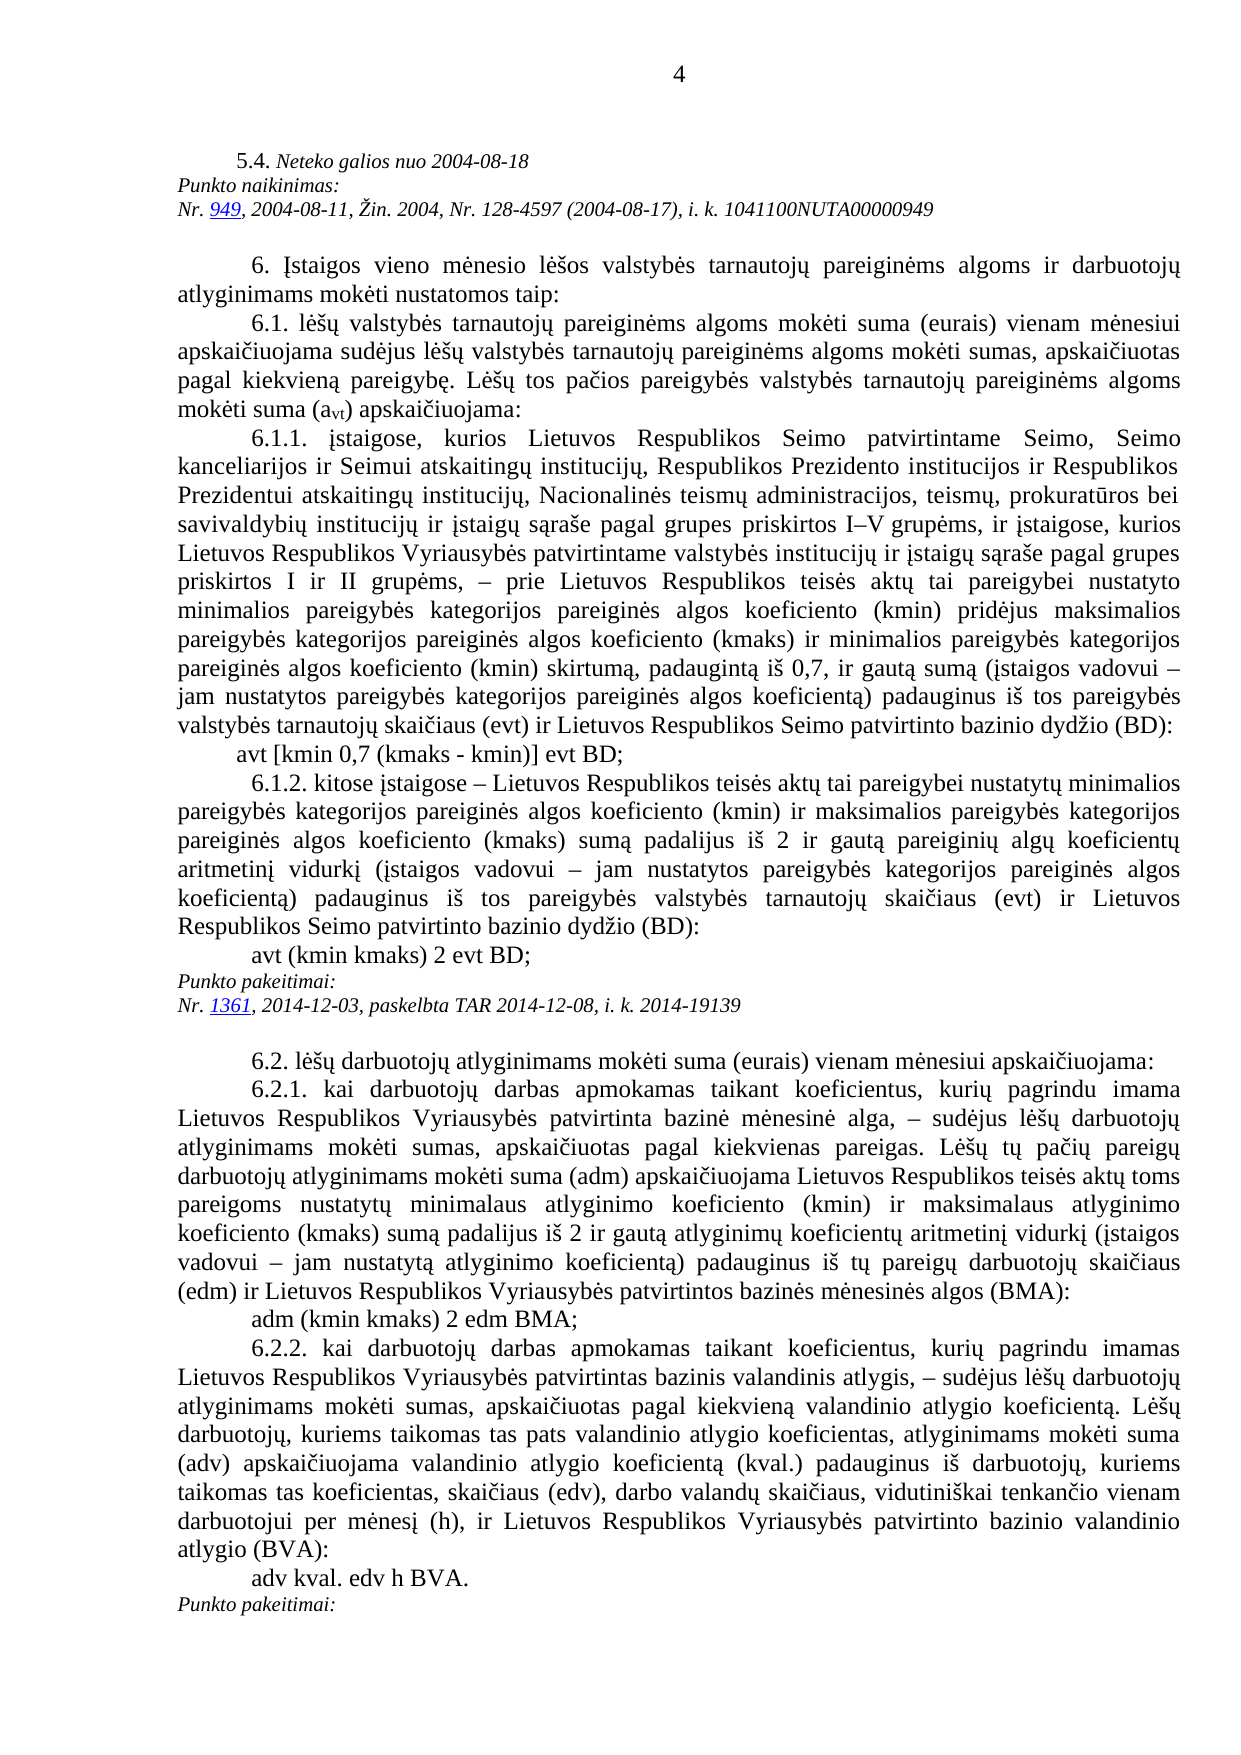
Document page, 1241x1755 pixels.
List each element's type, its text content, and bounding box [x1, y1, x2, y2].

text 6. Įstaigos vieno mėnesio lėšos valstybės tarnautojų pareiginėms algoms ir darbuotojų atlyginimams mokėti nustatomos taip: [177, 250, 1181, 308]
text Nr. 949, 2004-08-11, Žin. 2004, Nr. 128-4597 (2004-08-17), i. k. 1041100NUTA00000949 [177, 197, 1181, 221]
text 6.1.2. kitose įstaigose – Lietuvos Respublikos teisės aktų tai pareigybei nustatytų minimalios pareigybės kategorijos pareiginės algos koeficiento (kmin) ir maksimalios pareigybės kategorijos pareiginės algos koeficiento (kmaks) sumą padalijus iš 2 ir gautą pareiginių algų koeficientų aritmetinį vidurkį (įstaigos vadovui – jam nustatytos pareigybės kategorijos pareiginės algos koeficientą) padauginus iš tos pareigybės valstybės tarnautojų skaičiaus (evt) ir Lietuvos Respublikos Seimo patvirtinto bazinio dydžio (BD): [177, 768, 1181, 940]
text Punkto pakeitimai: [177, 969, 1181, 993]
text 6.2.2. kai darbuotojų darbas apmokamas taikant koeficientus, kurių pagrindu imamas Lietuvos Respublikos Vyriausybės patvirtintas bazinis valandinis atlygis, – sudėjus lėšų darbuotojų atlyginimams mokėti sumas, apskaičiuotas pagal kiekvieną valandinio atlygio koeficientą. Lėšų darbuotojų, kuriems taikomas tas pats valandinio atlygio koeficientas, atlyginimams mokėti suma (adv) apskaičiuojama valandinio atlygio koeficientą (kval.) padauginus iš darbuotojų, kuriems taikomas tas koeficientas, skaičiaus (edv), darbo valandų skaičiaus, vidutiniškai tenkančio vienam darbuotojui per mėnesį (h), ir Lietuvos Respublikos Vyriausybės patvirtinto bazinio valandinio atlygio (BVA): [177, 1333, 1181, 1563]
text Nr. 1361, 2014-12-03, paskelbta TAR 2014-12-08, i. k. 2014-19139 [177, 993, 1181, 1017]
text 6.1. lėšų valstybės tarnautojų pareiginėms algoms mokėti suma (eurais) vienam mėnesiui apskaičiuojama sudėjus lėšų valstybės tarnautojų pareiginėms algoms mokėti sumas, apskaičiuotas pagal kiekvieną pareigybę. Lėšų tos pačios pareigybės valstybės tarnautojų pareiginėms algoms mokėti suma (avt) apskaičiuojama: [177, 308, 1181, 423]
text avt [kmin 0,7 (kmaks - kmin)] evt BD; [177, 739, 1181, 768]
text 6.2. lėšų darbuotojų atlyginimams mokėti suma (eurais) vienam mėnesiui apskaičiuojama: [177, 1046, 1181, 1074]
text Punkto pakeitimai: [177, 1592, 1181, 1616]
text adm (kmin kmaks) 2 edm BMA; [177, 1304, 1181, 1333]
text 6.1.1. įstaigose, kurios Lietuvos Respublikos Seimo patvirtintame Seimo, Seimo kanceliarijos ir Seimui atskaitingų institucijų, Respublikos Prezidento institucijos ir Respublikos Prezidentui atskaitingų institucijų, Nacionalinės teismų administracijos, teismų, prokuratūros bei savivaldybių institucijų ir įstaigų sąraše pagal grupes priskirtos I–V grupėms, ir įstaigose, kurios Lietuvos Respublikos Vyriausybės patvirtintame valstybės institucijų ir įstaigų sąraše pagal grupes priskirtos I ir II grupėms, – prie Lietuvos Respublikos teisės aktų tai pareigybei nustatyto minimalios pareigybės kategorijos pareiginės algos koeficiento (kmin) pridėjus maksimalios pareigybės kategorijos pareiginės algos koeficiento (kmaks) ir minimalios pareigybės kategorijos pareiginės algos koeficiento (kmin) skirtumą, padaugintą iš 0,7, ir gautą sumą (įstaigos vadovui – jam nustatytos pareigybės kategorijos pareiginės algos koeficientą) padauginus iš tos pareigybės valstybės tarnautojų skaičiaus (evt) ir Lietuvos Respublikos Seimo patvirtinto bazinio dydžio (BD): [177, 423, 1181, 739]
text 6.2.1. kai darbuotojų darbas apmokamas taikant koeficientus, kurių pagrindu imama Lietuvos Respublikos Vyriausybės patvirtinta bazinė mėnesinė alga, – sudėjus lėšų darbuotojų atlyginimams mokėti sumas, apskaičiuotas pagal kiekvienas pareigas. Lėšų tų pačių pareigų darbuotojų atlyginimams mokėti suma (adm) apskaičiuojama Lietuvos Respublikos teisės aktų toms pareigoms nustatytų minimalaus atlyginimo koeficiento (kmin) ir maksimalaus atlyginimo koeficiento (kmaks) sumą padalijus iš 2 ir gautą atlyginimų koeficientų aritmetinį vidurkį (įstaigos vadovui – jam nustatytą atlyginimo koeficientą) padauginus iš tų pareigų darbuotojų skaičiaus (edm) ir Lietuvos Respublikos Vyriausybės patvirtintos bazinės mėnesinės algos (BMA): [177, 1074, 1181, 1304]
text Punkto naikinimas: [177, 173, 1181, 197]
text adv kval. edv h BVA. [177, 1563, 1181, 1592]
text avt (kmin kmaks) 2 evt BD; [177, 940, 1181, 969]
text 5.4. Neteko galios nuo 2004-08-18 [177, 147, 1181, 173]
